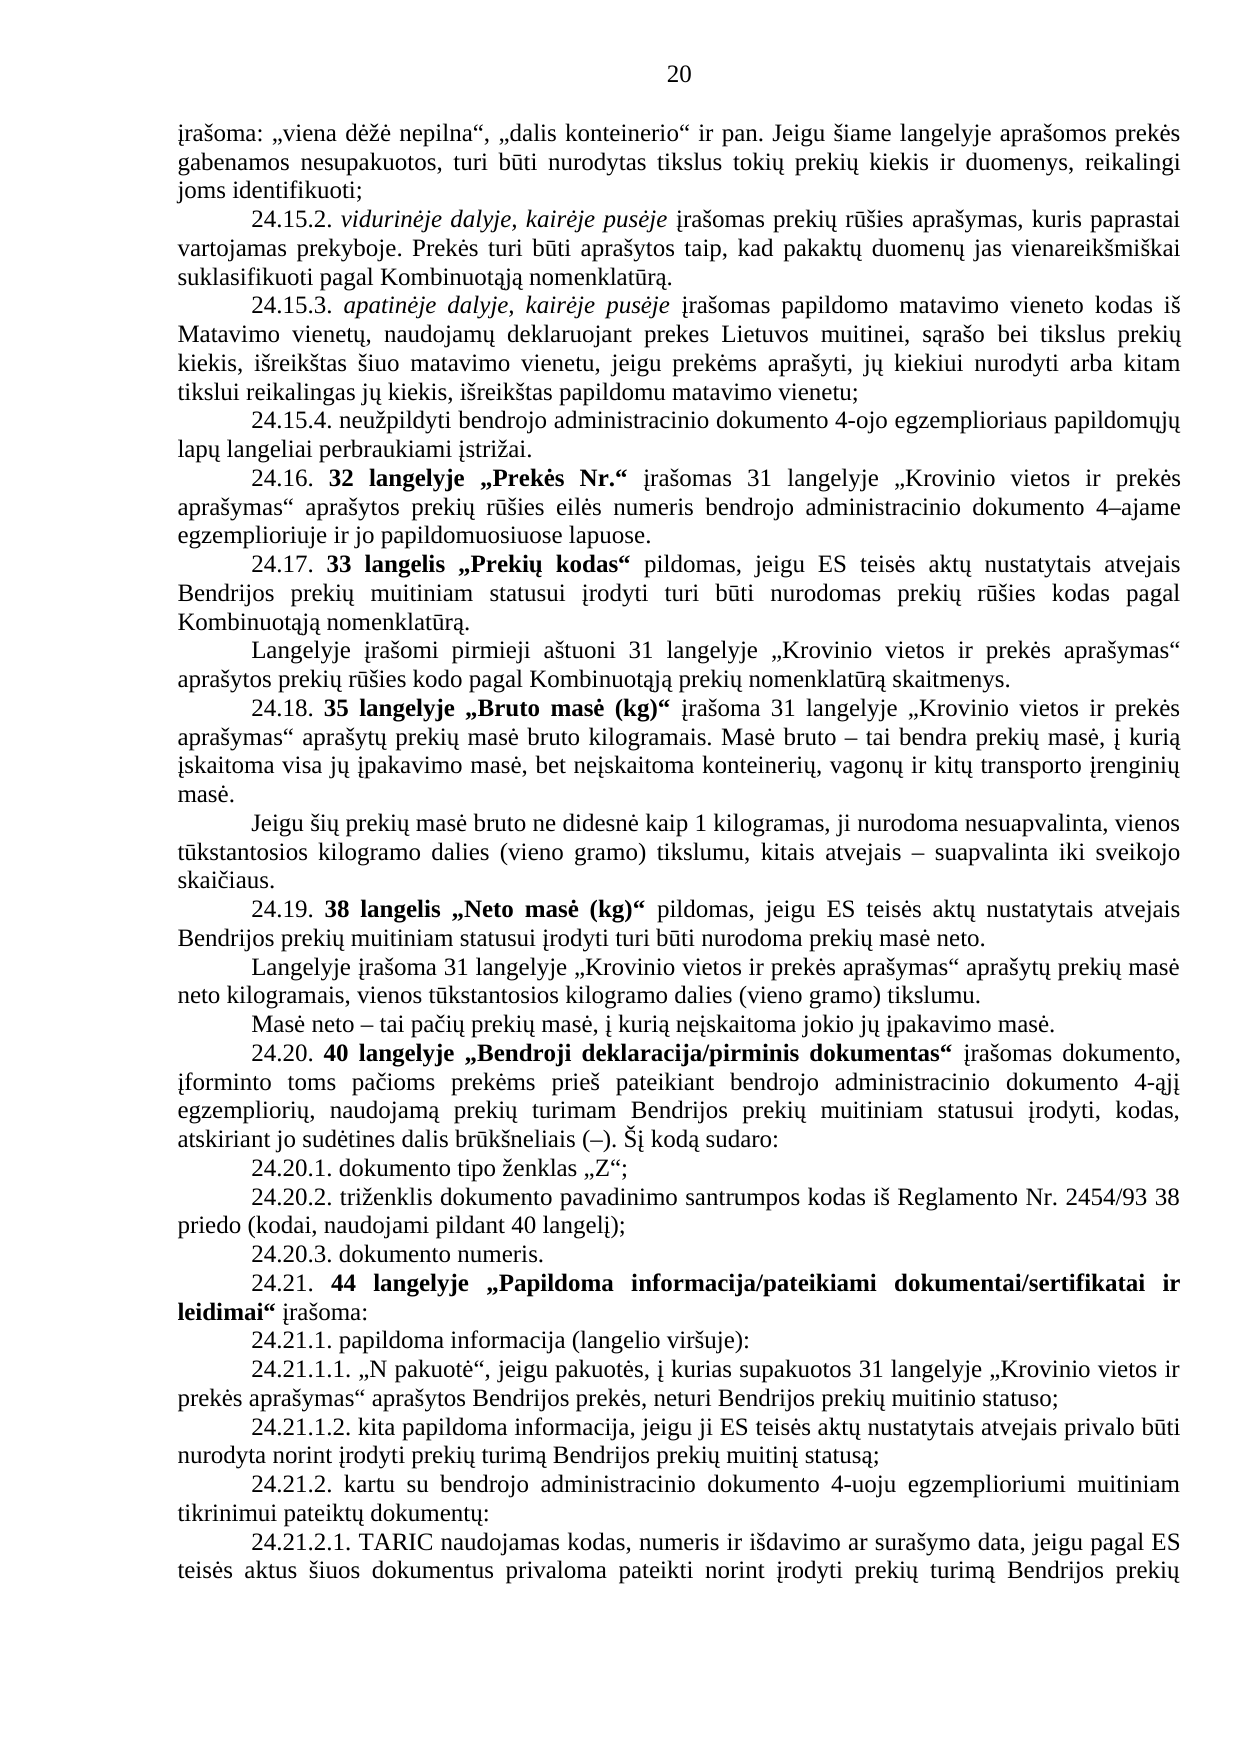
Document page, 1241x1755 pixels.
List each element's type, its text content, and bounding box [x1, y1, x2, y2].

text 24.15.4. neužpildyti bendrojo administracinio dokumento 4-ojo egzemplioriaus papildomųjų lapų langeliai perbraukiami įstrižai. [177, 406, 1181, 463]
text 24.20. 40 langelyje „Bendroji deklaracija/pirminis dokumentas“ įrašomas dokumento, įforminto toms pačioms prekėms prieš pateikiant bendrojo administracinio dokumento 4-ąjį egzempliorių, naudojamą prekių turimam Bendrijos prekių muitiniam statusui įrodyti, kodas, atskiriant jo sudėtines dalis brūkšneliais (–). Šį kodą sudaro: [177, 1038, 1181, 1153]
text 24.21.2. kartu su bendrojo administracinio dokumento 4-uoju egzemplioriumi muitiniam tikrinimui pateiktų dokumentų: [177, 1469, 1181, 1527]
text Jeigu šių prekių masė bruto ne didesnė kaip 1 kilogramas, ji nurodoma nesuapvalinta, vienos tūkstantosios kilogramo dalies (vieno gramo) tikslumu, kitais atvejais – suapvalinta iki sveikojo skaičiaus. [177, 808, 1181, 894]
text 24.20.1. dokumento tipo ženklas „Z“; [177, 1153, 1181, 1182]
text Masė neto – tai pačių prekių masė, į kurią neįskaitoma jokio jų įpakavimo masė. [177, 1009, 1181, 1038]
text 24.19. 38 langelis „Neto masė (kg)“ pildomas, jeigu ES teisės aktų nustatytais atvejais Bendrijos prekių muitiniam statusui įrodyti turi būti nurodoma prekių masė neto. [177, 894, 1181, 952]
text 24.21.1.1. „N pakuotė“, jeigu pakuotės, į kurias supakuotos 31 langelyje „Krovinio vietos ir prekės aprašymas“ aprašytos Bendrijos prekės, neturi Bendrijos prekių muitinio statuso; [177, 1354, 1181, 1412]
text 24.21.2.1. TARIC naudojamas kodas, numeris ir išdavimo ar surašymo data, jeigu pagal ES teisės aktus šiuos dokumentus privaloma pateikti norint įrodyti prekių turimą Bendrijos prekių [177, 1527, 1181, 1584]
text Langelyje įrašomi pirmieji aštuoni 31 langelyje „Krovinio vietos ir prekės aprašymas“ aprašytos prekių rūšies kodo pagal Kombinuotąją prekių nomenklatūrą skaitmenys. [177, 636, 1181, 693]
text 24.20.2. triženklis dokumento pavadinimo santrumpos kodas iš Reglamento Nr. 2454/93 38 priedo (kodai, naudojami pildant 40 langelį); [177, 1182, 1181, 1239]
text 24.21.1. papildoma informacija (langelio viršuje): [177, 1326, 1181, 1354]
text įrašoma: „viena dėžė nepilna“, „dalis konteinerio“ ir pan. Jeigu šiame langelyje aprašomos prekės gabenamos nesupakuotos, turi būti nurodytas tikslus tokių prekių kiekis ir duomenys, reikalingi joms identifikuoti; [177, 118, 1181, 204]
text Langelyje įrašoma 31 langelyje „Krovinio vietos ir prekės aprašymas“ aprašytų prekių masė neto kilogramais, vienos tūkstantosios kilogramo dalies (vieno gramo) tikslumu. [177, 952, 1181, 1009]
text 24.21. 44 langelyje „Papildoma informacija/pateikiami dokumentai/sertifikatai ir leidimai“ įrašoma: [177, 1268, 1181, 1326]
text 24.18. 35 langelyje „Bruto masė (kg)“ įrašoma 31 langelyje „Krovinio vietos ir prekės aprašymas“ aprašytų prekių masė bruto kilogramais. Masė bruto – tai bendra prekių masė, į kurią įskaitoma visa jų įpakavimo masė, bet neįskaitoma konteinerių, vagonų ir kitų transporto įrenginių masė. [177, 693, 1181, 808]
text 24.20.3. dokumento numeris. [177, 1239, 1181, 1268]
text 24.21.1.2. kita papildoma informacija, jeigu ji ES teisės aktų nustatytais atvejais privalo būti nurodyta norint įrodyti prekių turimą Bendrijos prekių muitinį statusą; [177, 1412, 1181, 1469]
text 24.15.2. vidurinėje dalyje, kairėje pusėje įrašomas prekių rūšies aprašymas, kuris paprastai vartojamas prekyboje. Prekės turi būti aprašytos taip, kad pakaktų duomenų jas vienareikšmiškai suklasifikuoti pagal Kombinuotąją nomenklatūrą. [177, 204, 1181, 291]
text 24.17. 33 langelis „Prekių kodas“ pildomas, jeigu ES teisės aktų nustatytais atvejais Bendrijos prekių muitiniam statusui įrodyti turi būti nurodomas prekių rūšies kodas pagal Kombinuotąją nomenklatūrą. [177, 549, 1181, 636]
text 24.16. 32 langelyje „Prekės Nr.“ įrašomas 31 langelyje „Krovinio vietos ir prekės aprašymas“ aprašytos prekių rūšies eilės numeris bendrojo administracinio dokumento 4–ajame egzemplioriuje ir jo papildomuosiuose lapuose. [177, 463, 1181, 549]
text 24.15.3. apatinėje dalyje, kairėje pusėje įrašomas papildomo matavimo vieneto kodas iš Matavimo vienetų, naudojamų deklaruojant prekes Lietuvos muitinei, sąrašo bei tikslus prekių kiekis, išreikštas šiuo matavimo vienetu, jeigu prekėms aprašyti, jų kiekiui nurodyti arba kitam tikslui reikalingas jų kiekis, išreikštas papildomu matavimo vienetu; [177, 291, 1181, 406]
